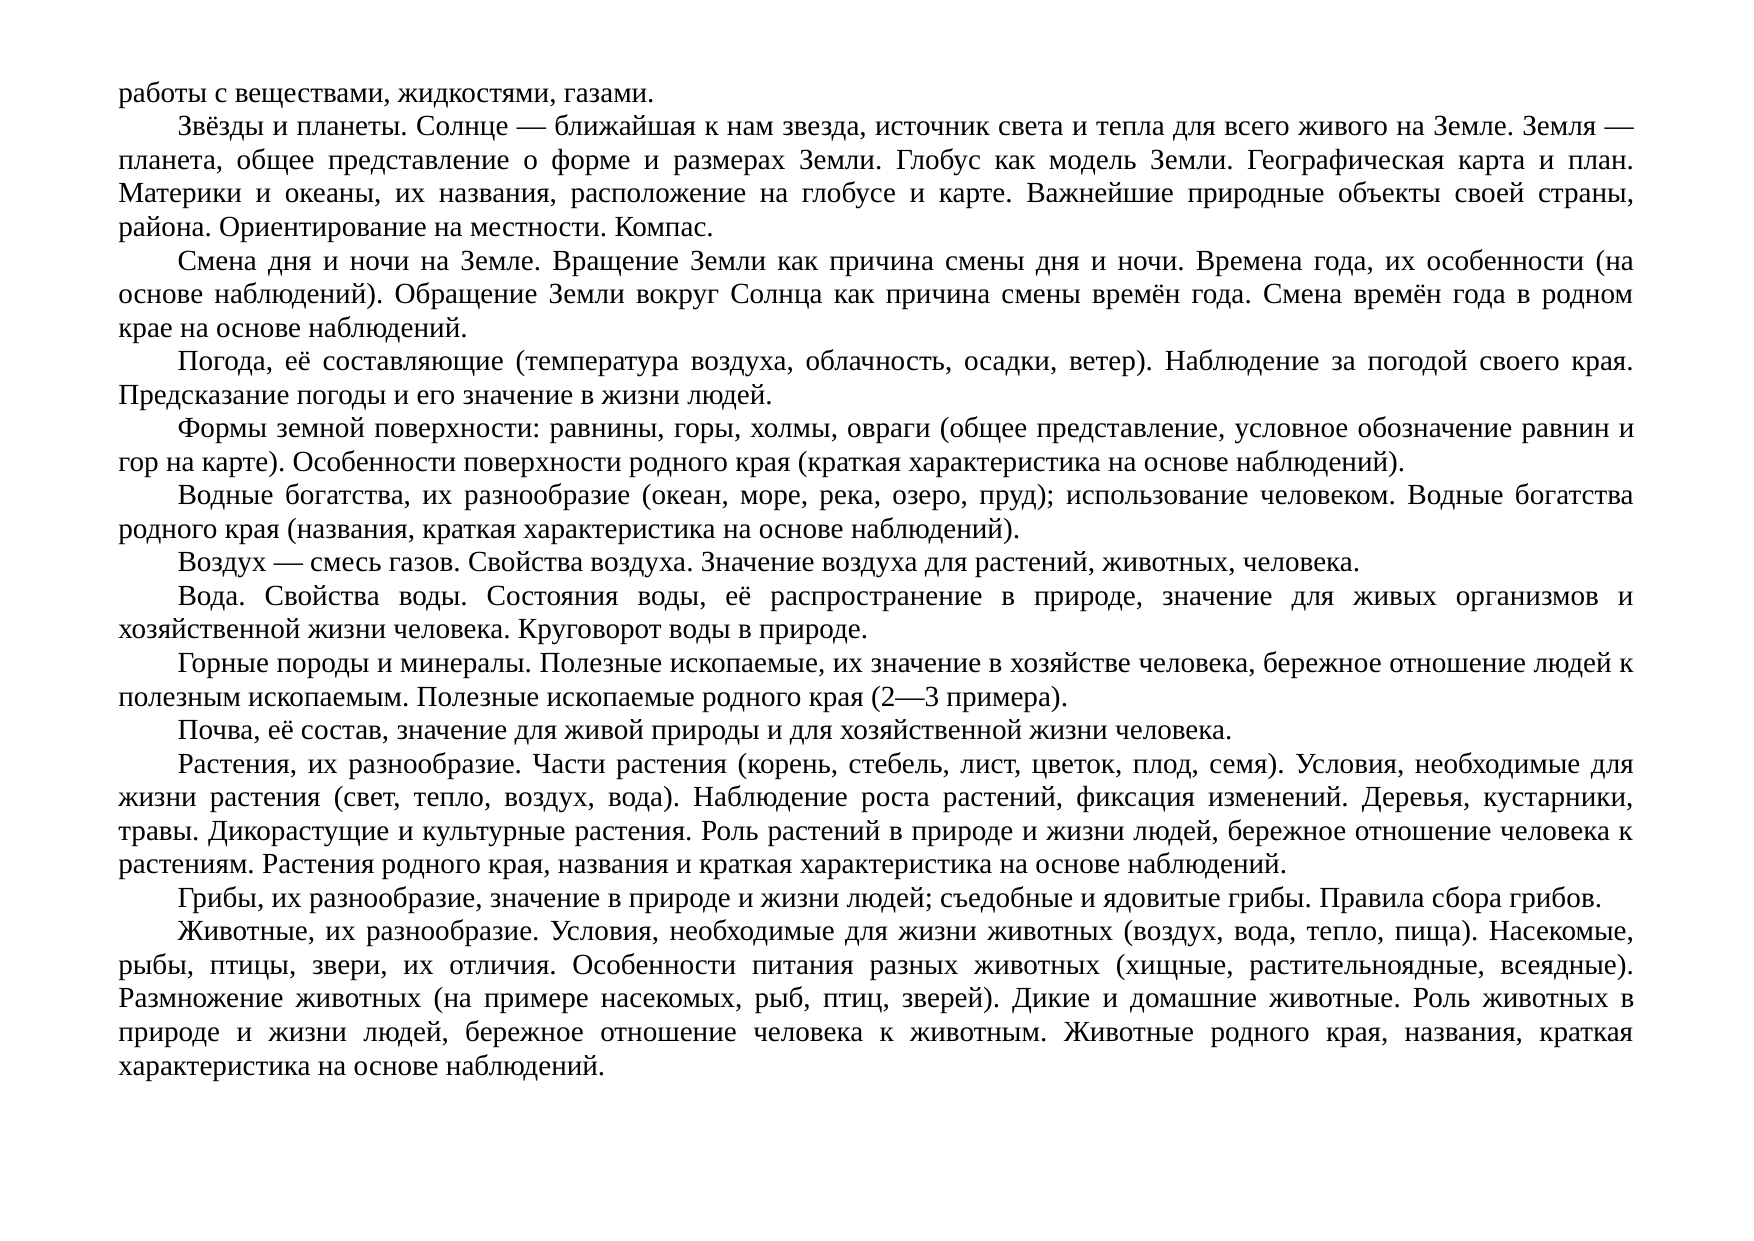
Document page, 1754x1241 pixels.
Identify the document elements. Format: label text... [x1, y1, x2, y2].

text Воздух — смесь газов. Свойства воздуха. Значение воздуха для растений, животных, человека. [118, 544, 1636, 578]
text Вода. Свойства воды. Состояния воды, её распространение в природе, значение для живых организмов и хозяйственной жизни человека. Круговорот воды в природе. [118, 578, 1636, 645]
text работы с веществами, жидкостями, газами. [118, 75, 1636, 108]
text Почва, её состав, значение для живой природы и для хозяйственной жизни человека. [118, 712, 1636, 746]
text Грибы, их разнообразие, значение в природе и жизни людей; съедобные и ядовитые грибы. Правила сбора грибов. [118, 880, 1636, 913]
text Растения, их разнообразие. Части растения (корень, стебель, лист, цветок, плод, семя). Условия, необходимые для жизни растения (свет, тепло, воздух, вода). Наблюдение роста растений, фиксация изменений. Деревья, кустарники, травы. Дикорастущие и культурные растения. Роль растений в природе и жизни людей, бережное отношение человека к растениям. Растения родного края, названия и краткая характеристика на основе наблюдений. [118, 746, 1636, 880]
text Водные богатства, их разнообразие (океан, море, река, озеро, пруд); использование человеком. Водные богатства родного края (названия, краткая характеристика на основе наблюдений). [118, 477, 1636, 544]
text Формы земной поверхности: равнины, горы, холмы, овраги (общее представление, условное обозначение равнин и гор на карте). Особенности поверхности родного края (краткая характеристика на основе наблюдений). [118, 410, 1636, 477]
text Звёзды и планеты. Солнце — ближайшая к нам звезда, источник света и тепла для всего живого на Земле. Земля — планета, общее представление о форме и размерах Земли. Глобус как модель Земли. Географическая карта и план. Материки и океаны, их названия, расположение на глобусе и карте. Важнейшие природные объекты своей страны, района. Ориентирование на местности. Компас. [118, 108, 1636, 243]
text Горные породы и минералы. Полезные ископаемые, их значение в хозяйстве человека, бережное отношение людей к полезным ископаемым. Полезные ископаемые родного края (2—3 примера). [118, 645, 1636, 712]
text Животные, их разнообразие. Условия, необходимые для жизни животных (воздух, вода, тепло, пища). Насекомые, рыбы, птицы, звери, их отличия. Особенности питания разных животных (хищные, растительноядные, всеядные). Размноже­ние животных (на примере насекомых, рыб, птиц, зверей). Дикие и домашние животные. Роль животных в природе и жизни людей, бережное отношение человека к животным. Животные родного края, названия, краткая характеристика на основе наблюдений. [118, 913, 1636, 1081]
text Смена дня и ночи на Земле. Вращение Земли как причина смены дня и ночи. Времена года, их особенности (на основе наблюдений). Обращение Земли вокруг Солнца как причина смены времён года. Смена времён года в родном крае на основе наблюдений. [118, 243, 1636, 343]
text Погода, её составляющие (температура воздуха, облачность, осадки, ветер). Наблюдение за погодой своего края. Предсказание погоды и его значение в жизни людей. [118, 343, 1636, 410]
